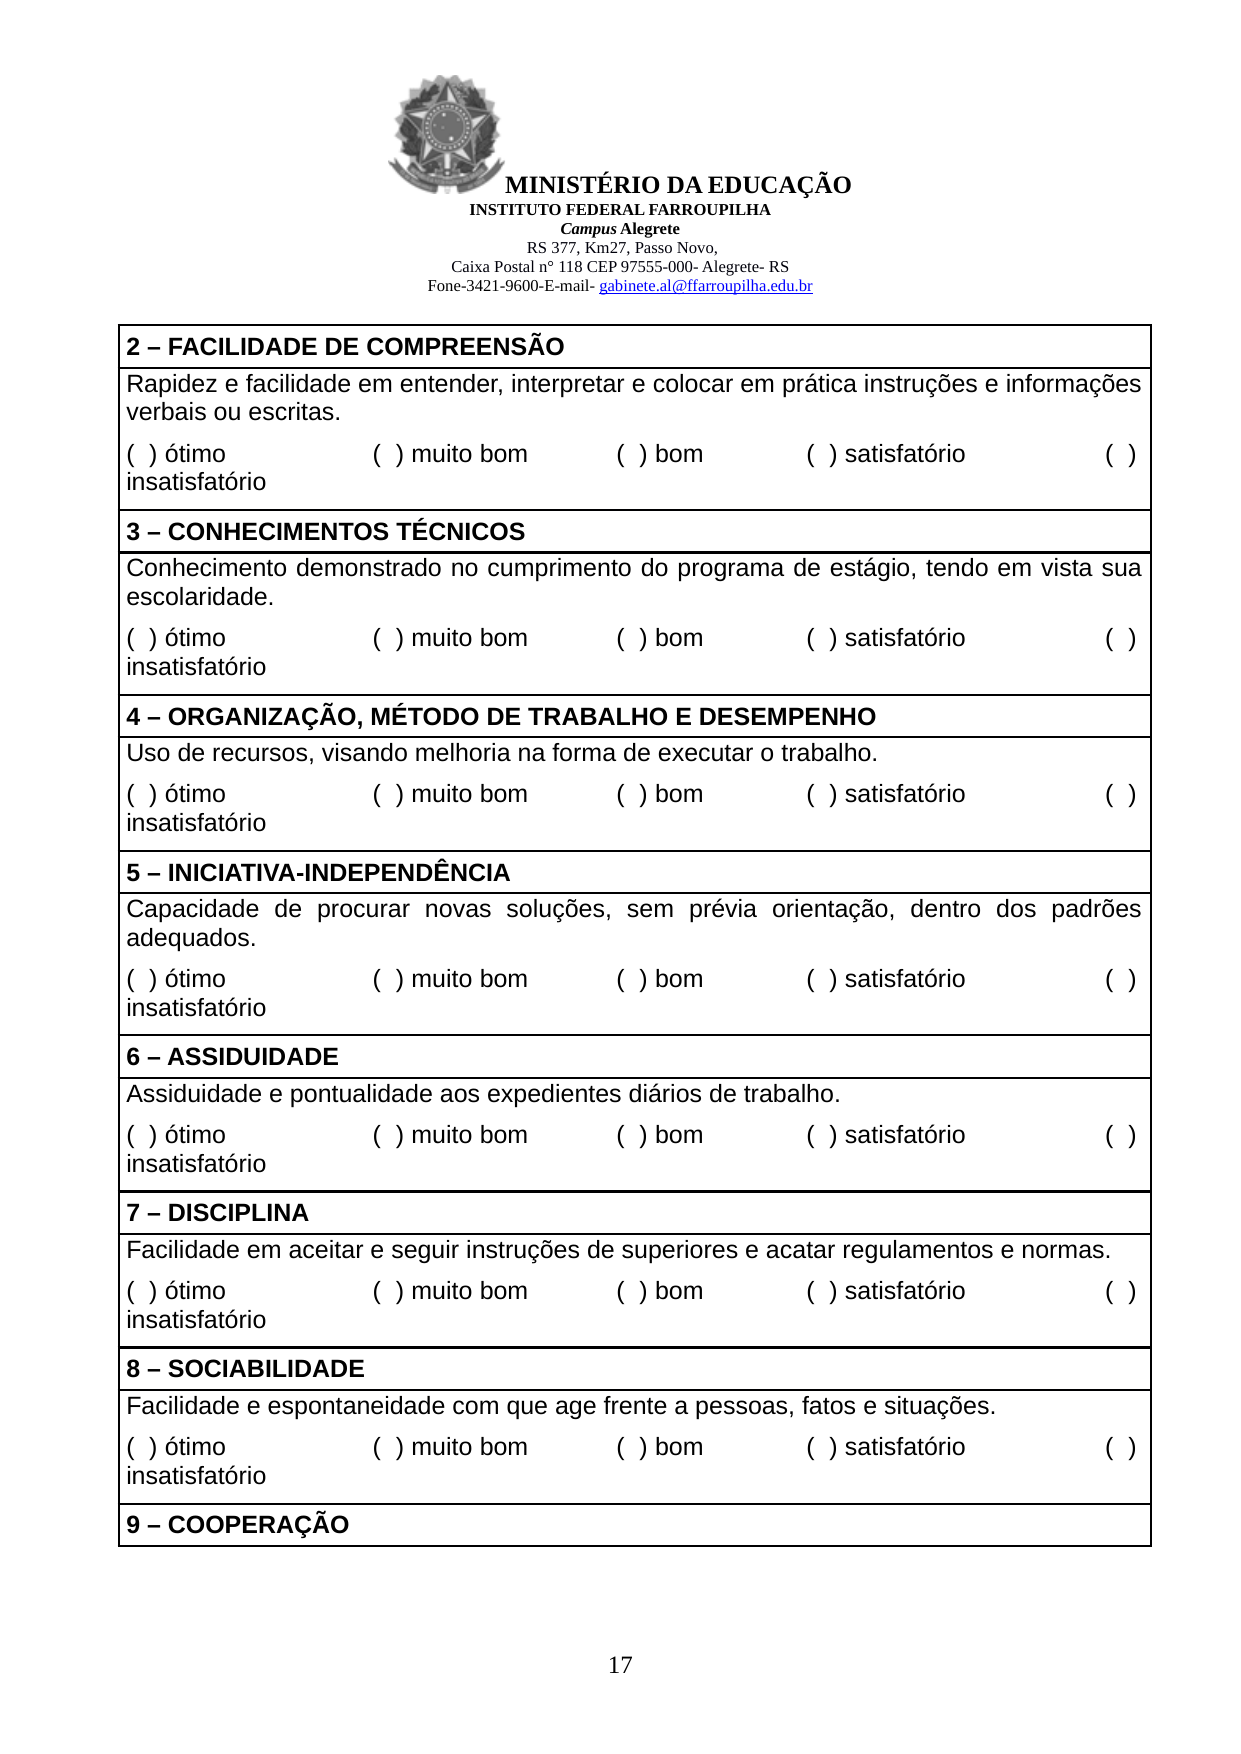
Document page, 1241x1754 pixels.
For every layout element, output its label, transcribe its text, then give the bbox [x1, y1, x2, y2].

table_cell Facilidade em aceitar e seguir instruções de superiores e acatar regulamentos e normas. ( ) ótimo ( ) muito bom ( ) bom ( ) satisfatório ( ) insatisfatório [120, 1235, 1150, 1346]
picture [388, 75, 506, 194]
table_cell Conhecimento demonstrado no cumprimento do programa de estágio, tendo em vista sua escolaridade. ( ) ótimo ( ) muito bom ( ) bom ( ) satisfatório ( ) insatisfatório [120, 554, 1150, 693]
table_cell 4 – ORGANIZAÇÃO, MÉTODO DE TRABALHO E DESEMPENHO [120, 696, 1150, 736]
table_cell 5 – INICIATIVA-INDEPENDÊNCIA [120, 852, 1150, 892]
table_cell 8 – SOCIABILIDADE [120, 1349, 1150, 1389]
table_cell Assiduidade e pontualidade aos expedientes diários de trabalho. ( ) ótimo ( ) muito bom ( ) bom ( ) satisfatório ( ) insatisfatório [120, 1079, 1150, 1190]
table_cell Rapidez e facilidade em entender, interpretar e colocar em prática instruções e informações verbais ou escritas. ( ) ótimo ( ) muito bom ( ) bom ( ) satisfatório ( ) insatisfatório [120, 369, 1150, 509]
table_cell Capacidade de procurar novas soluções, sem prévia orientação, dentro dos padrões adequados. ( ) ótimo ( ) muito bom ( ) bom ( ) satisfatório ( ) insatisfatório [120, 894, 1150, 1034]
table_cell Uso de recursos, visando melhoria na forma de executar o trabalho. ( ) ótimo ( ) muito bom ( ) bom ( ) satisfatório ( ) insatisfatório [120, 738, 1150, 849]
table_cell 9 – COOPERAÇÃO [120, 1505, 1150, 1545]
table_header 2 – FACILIDADE DE COMPREENSÃO [120, 326, 1150, 367]
table_cell 6 – ASSIDUIDADE [120, 1036, 1150, 1077]
table_cell Facilidade e espontaneidade com que age frente a pessoas, fatos e situações. ( ) ótimo ( ) muito bom ( ) bom ( ) satisfatório ( ) insatisfatório [120, 1391, 1150, 1502]
table_cell 3 – CONHECIMENTOS TÉCNICOS [120, 511, 1150, 551]
table_cell 7 – DISCIPLINA [120, 1193, 1150, 1233]
